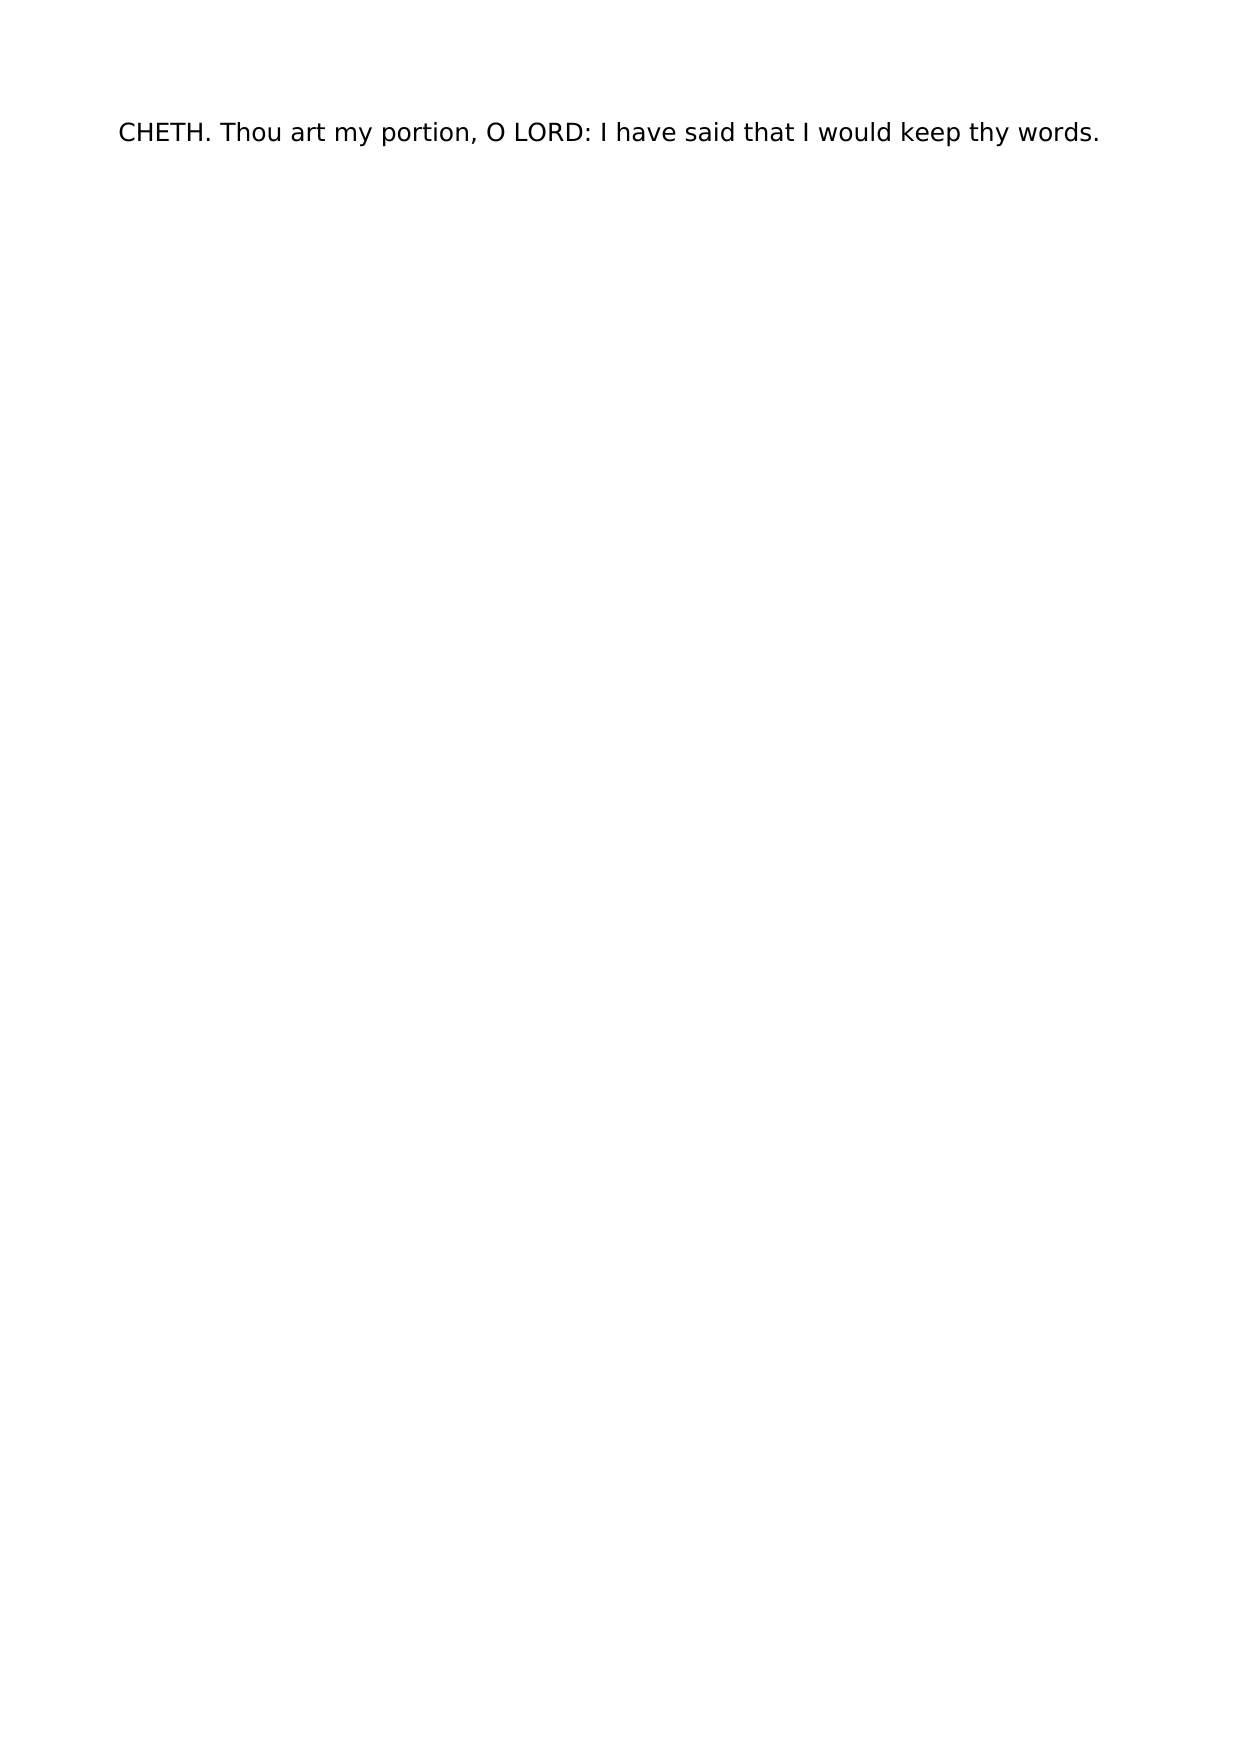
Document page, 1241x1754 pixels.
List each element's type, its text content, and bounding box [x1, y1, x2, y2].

text CHETH. Thou art my portion, O LORD: I have said that I would keep thy words. [118, 118, 1122, 147]
